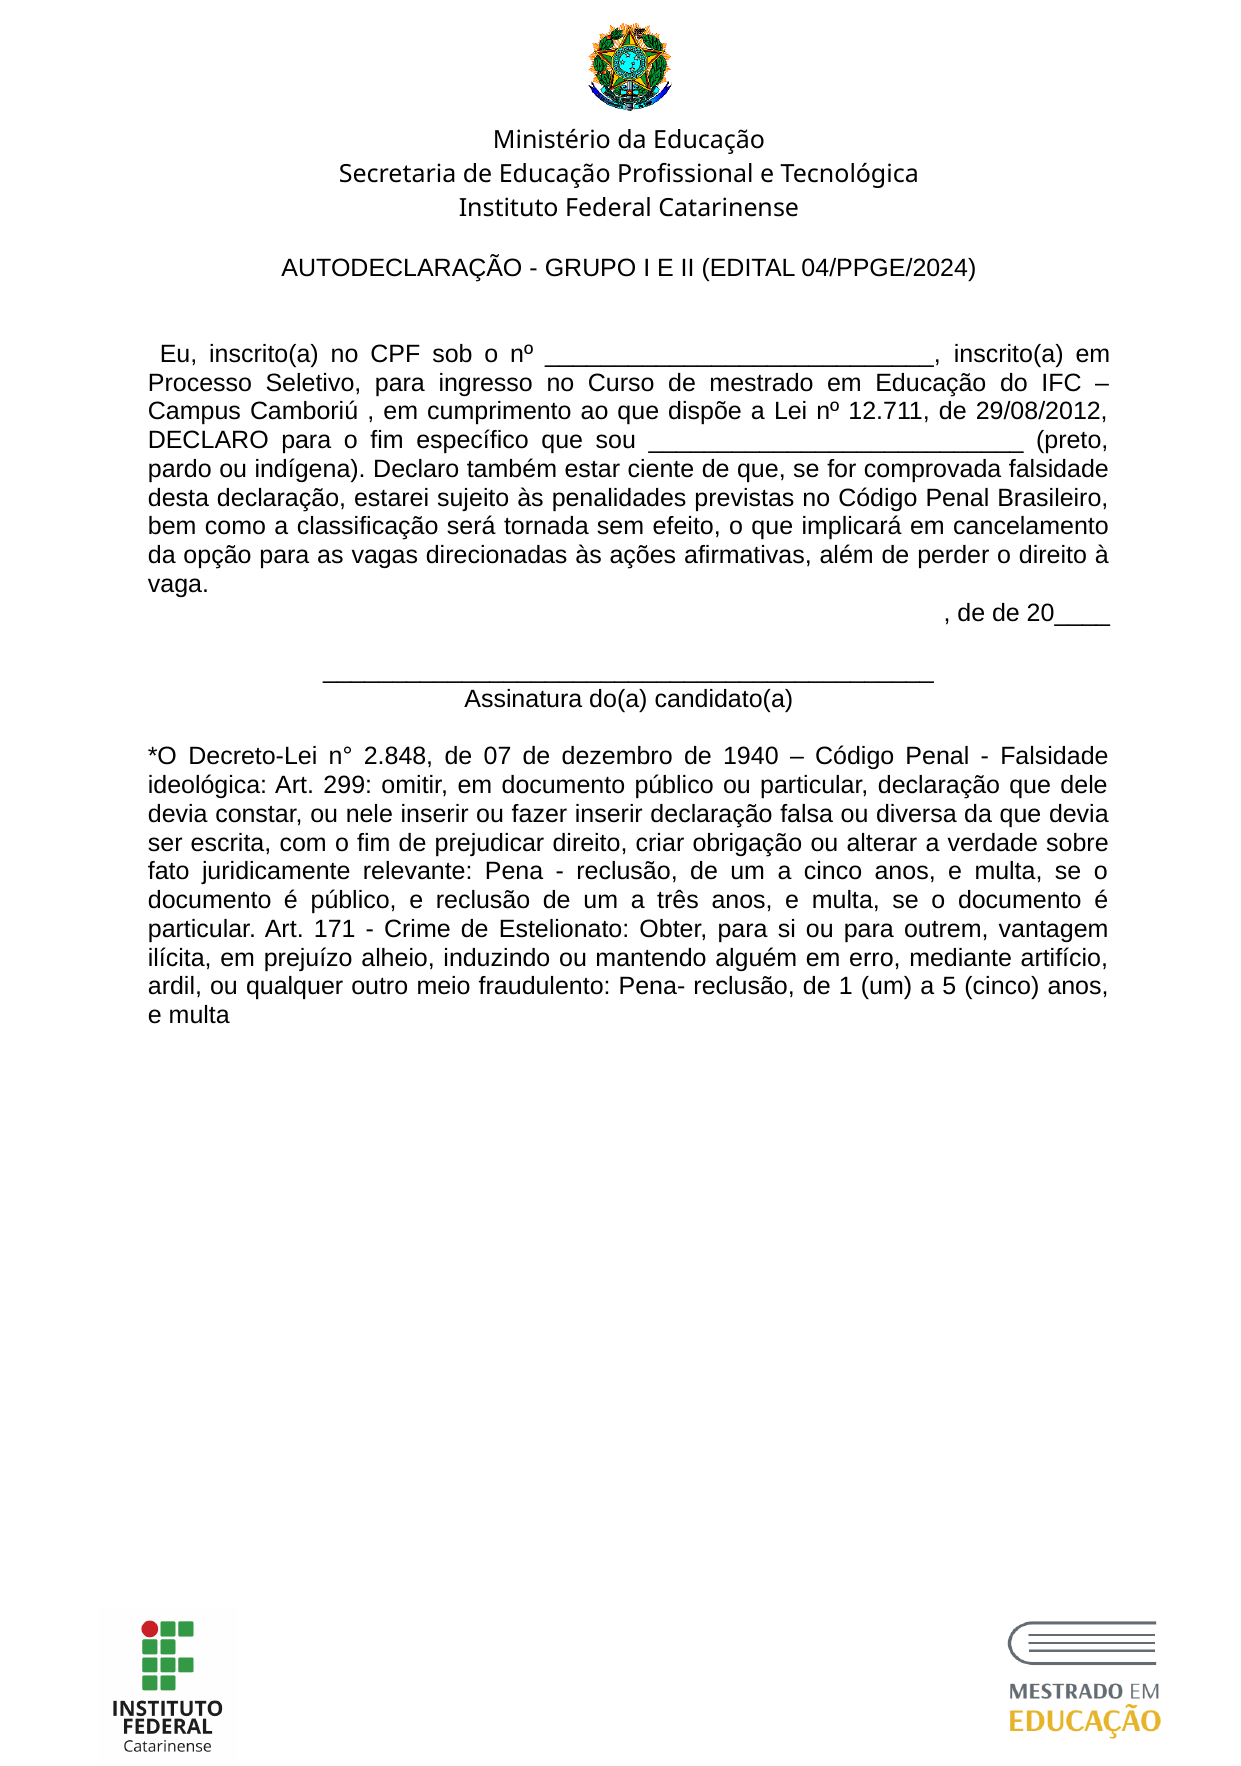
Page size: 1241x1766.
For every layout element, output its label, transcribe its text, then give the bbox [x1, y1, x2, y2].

picture [588, 23, 672, 111]
text , de de 20____ [148, 598, 1110, 626]
picture [98, 1606, 237, 1766]
text Eu, inscrito(a) no CPF sob o nº ____________________________, inscrito(a) em Processo Seletivo, para ingresso no Curso de mestrado em Educação do IFC – Campus Camboriú , em cumprimento ao que dispõe a Lei nº 12.711, de 29/08/2012, DECLARO para o fim específico que sou ___________________________ (preto, pardo ou indígena). Declaro também estar ciente de que, se for comprovada falsidade desta declaração, estarei sujeito às penalidades previstas no Código Penal Brasileiro, bem como a classificação será tornada sem efeito, o que implicará em cancelamento da opção para as vagas direcionadas às ações afirmativas, além de perder o direito à vaga. [148, 339, 1110, 598]
picture [997, 1615, 1169, 1741]
text AUTODECLARAÇÃO - GRUPO I E II (EDITAL 04/PPGE/2024) [148, 253, 1110, 281]
text *O Decreto-Lei n° 2.848, de 07 de dezembro de 1940 – Código Penal - Falsidade ideológica: Art. 299: omitir, em documento público ou particular, declaração que dele devia constar, ou nele inserir ou fazer inserir declaração falsa ou diversa da que devia ser escrita, com o fim de prejudicar direito, criar obrigação ou alterar a verdade sobre fato juridicamente relevante: Pena - reclusão, de um a cinco anos, e multa, se o documento é público, e reclusão de um a três anos, e multa, se o documento é particular. Art. 171 - Crime de Estelionato: Obter, para si ou para outrem, vantagem ilícita, em prejuízo alheio, induzindo ou mantendo alguém em erro, mediante artifício, ardil, ou qualquer outro meio fraudulento: Pena- reclusão, de 1 (um) a 5 (cinco) anos, e multa [148, 741, 1110, 1029]
text Assinatura do(a) candidato(a) [148, 684, 1110, 713]
text ____________________________________________ [148, 655, 1110, 684]
